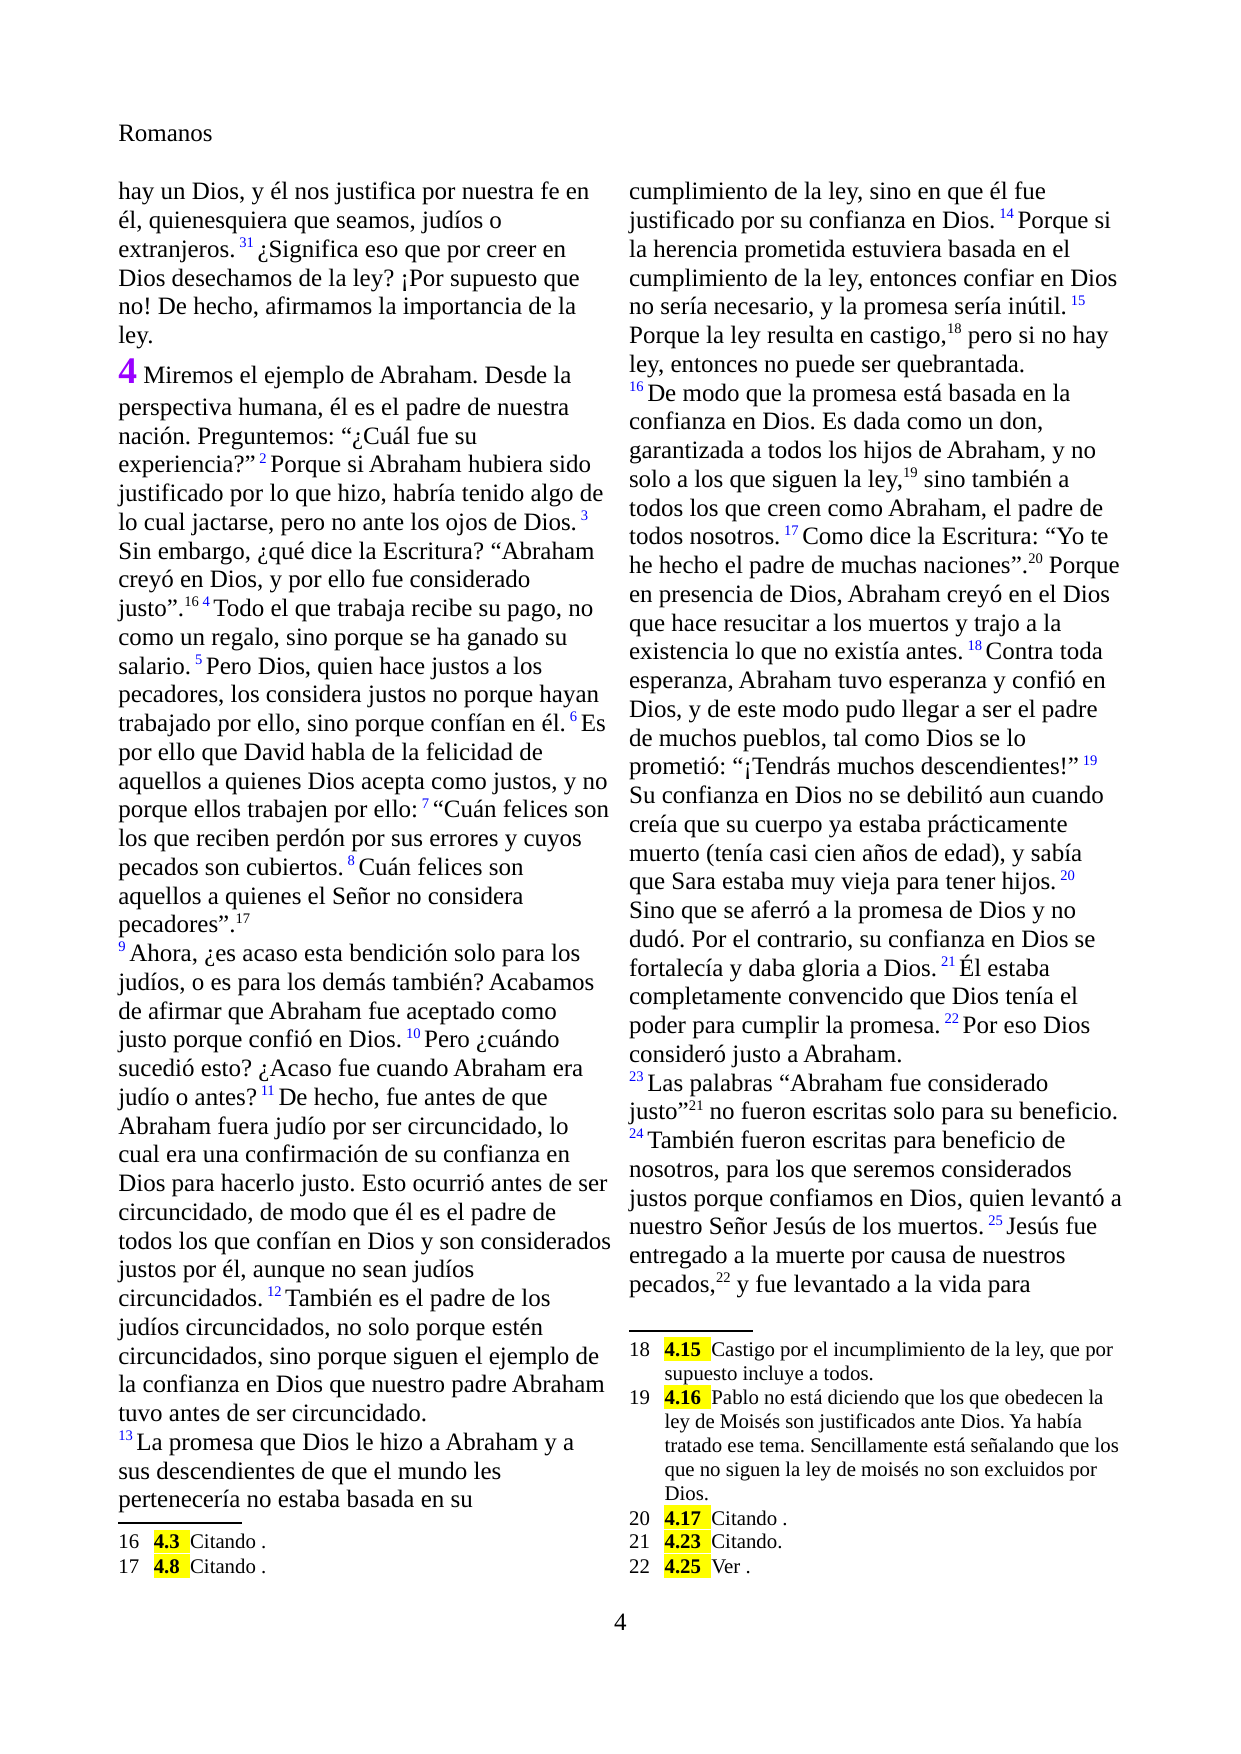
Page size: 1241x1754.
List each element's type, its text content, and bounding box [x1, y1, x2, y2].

text 4.23 Citando. [629, 1529, 1122, 1553]
text 13 La promesa que Dios le hizo a Abraham y a sus descendientes de que el mundo les pertenecería no estaba basada en su [118, 1427, 611, 1513]
text 4.3 Citando . [118, 1529, 611, 1553]
text 4.15 Castigo por el incumplimiento de la ley, que por supuesto incluye a todos. [629, 1337, 1122, 1385]
text 4.17 Citando . [629, 1505, 664, 1529]
text 9 Ahora, ¿es acaso esta bendición solo para los judíos, o es para los demás también? Acabamos de afirmar que Abraham fue aceptado como justo porque confió en Dios. 10 Pero ¿cuándo sucedió esto? ¿Acaso fue cuando Abraham era judío o antes? 11 De hecho, fue antes de que Abraham fuera judío por ser circuncidado, lo cual era una confirmación de su confianza en Dios para hacerlo justo. Esto ocurrió antes de ser circuncidado, de modo que él es el padre de todos los que confían en Dios y son considerados justos por él, aunque no sean judíos circuncidados. 12 También es el padre de los judíos circuncidados, no solo porque estén circuncidados, sino porque siguen el ejemplo de la confianza en Dios que nuestro padre Abraham tuvo antes de ser circuncidado. [118, 938, 611, 1427]
text 16 De modo que la promesa está basada en la confianza en Dios. Es dada como un don, garantizada a todos los hijos de Abraham, y no solo a los que siguen la ley, sino también a todos los que creen como Abraham, el padre de todos nosotros. 17 Como dice la Escritura: “Yo te he hecho el padre de muchas naciones”. Porque en presencia de Dios, Abraham creyó en el Dios que hace resucitar a los muertos y trajo a la existencia lo que no existía antes. 18 Contra toda esperanza, Abraham tuvo esperanza y confió en Dios, y de este modo pudo llegar a ser el padre de muchos pueblos, tal como Dios se lo prometió: “¡Tendrás muchos descendientes!” 19 Su confianza en Dios no se debilitó aun cuando creía que su cuerpo ya estaba prácticamente muerto (tenía casi cien años de edad), y sabía que Sara estaba muy vieja para tener hijos. 20 Sino que se aferró a la promesa de Dios y no dudó. Por el contrario, su confianza en Dios se fortalecía y daba gloria a Dios. 21 Él estaba completamente convencido que Dios tenía el poder para cumplir la promesa. 22 Por eso Dios consideró justo a Abraham. [629, 378, 1122, 1068]
text 4.17 Citando . [711, 1505, 1122, 1529]
text 4.16 Pablo no está diciendo que los que obedecen la ley de Moisés son justificados ante Dios. Ya había tratado ese tema. Sencillamente está señalando que los que no siguen la ley de moisés no son excluidos por Dios. [629, 1385, 1122, 1505]
text hay un Dios, y él nos justifica por nuestra fe en él, quienesquiera que seamos, judíos o extranjeros. 31 ¿Significa eso que por creer en Dios desechamos de la ley? ¡Por supuesto que no! De hecho, afirmamos la importancia de la ley. [118, 176, 611, 349]
text cumplimiento de la ley, sino en que él fue justificado por su confianza en Dios. 14 Porque si la herencia prometida estuviera basada en el cumplimiento de la ley, entonces confiar en Dios no sería necesario, y la promesa sería inútil. 15 Porque la ley resulta en castigo, pero si no hay ley, entonces no puede ser quebrantada. [629, 176, 1122, 378]
text 4.25 Ver . [629, 1553, 1122, 1578]
text 4 Miremos el ejemplo de Abraham. Desde la perspectiva humana, él es el padre de nuestra nación. Preguntemos: “¿Cuál fue su experiencia?” 2 Porque si Abraham hubiera sido justificado por lo que hizo, habría tenido algo de lo cual jactarse, pero no ante los ojos de Dios. 3 Sin embargo, ¿qué dice la Escritura? “Abraham creyó en Dios, y por ello fue considerado justo”. 4 Todo el que trabaja recibe su pago, no como un regalo, sino porque se ha ganado su salario. 5 Pero Dios, quien hace justos a los pecadores, los considera justos no porque hayan trabajado por ello, sino porque confían en él. 6 Es por ello que David habla de la felicidad de aquellos a quienes Dios acepta como justos, y no porque ellos trabajen por ello: 7 “Cuán felices son los que reciben perdón por sus errores y cuyos pecados son cubiertos. 8 Cuán felices son aquellos a quienes el Señor no considera pecadores”. [118, 349, 611, 938]
text 23 Las palabras “Abraham fue considerado justo” no fueron escritas solo para su beneficio. 24 También fueron escritas para beneficio de nosotros, para los que seremos considerados justos porque confiamos en Dios, quien levantó a nuestro Señor Jesús de los muertos. 25 Jesús fue entregado a la muerte por causa de nuestros pecados, y fue levantado a la vida para [629, 1068, 1122, 1298]
text 4.8 Citando . [118, 1553, 611, 1578]
